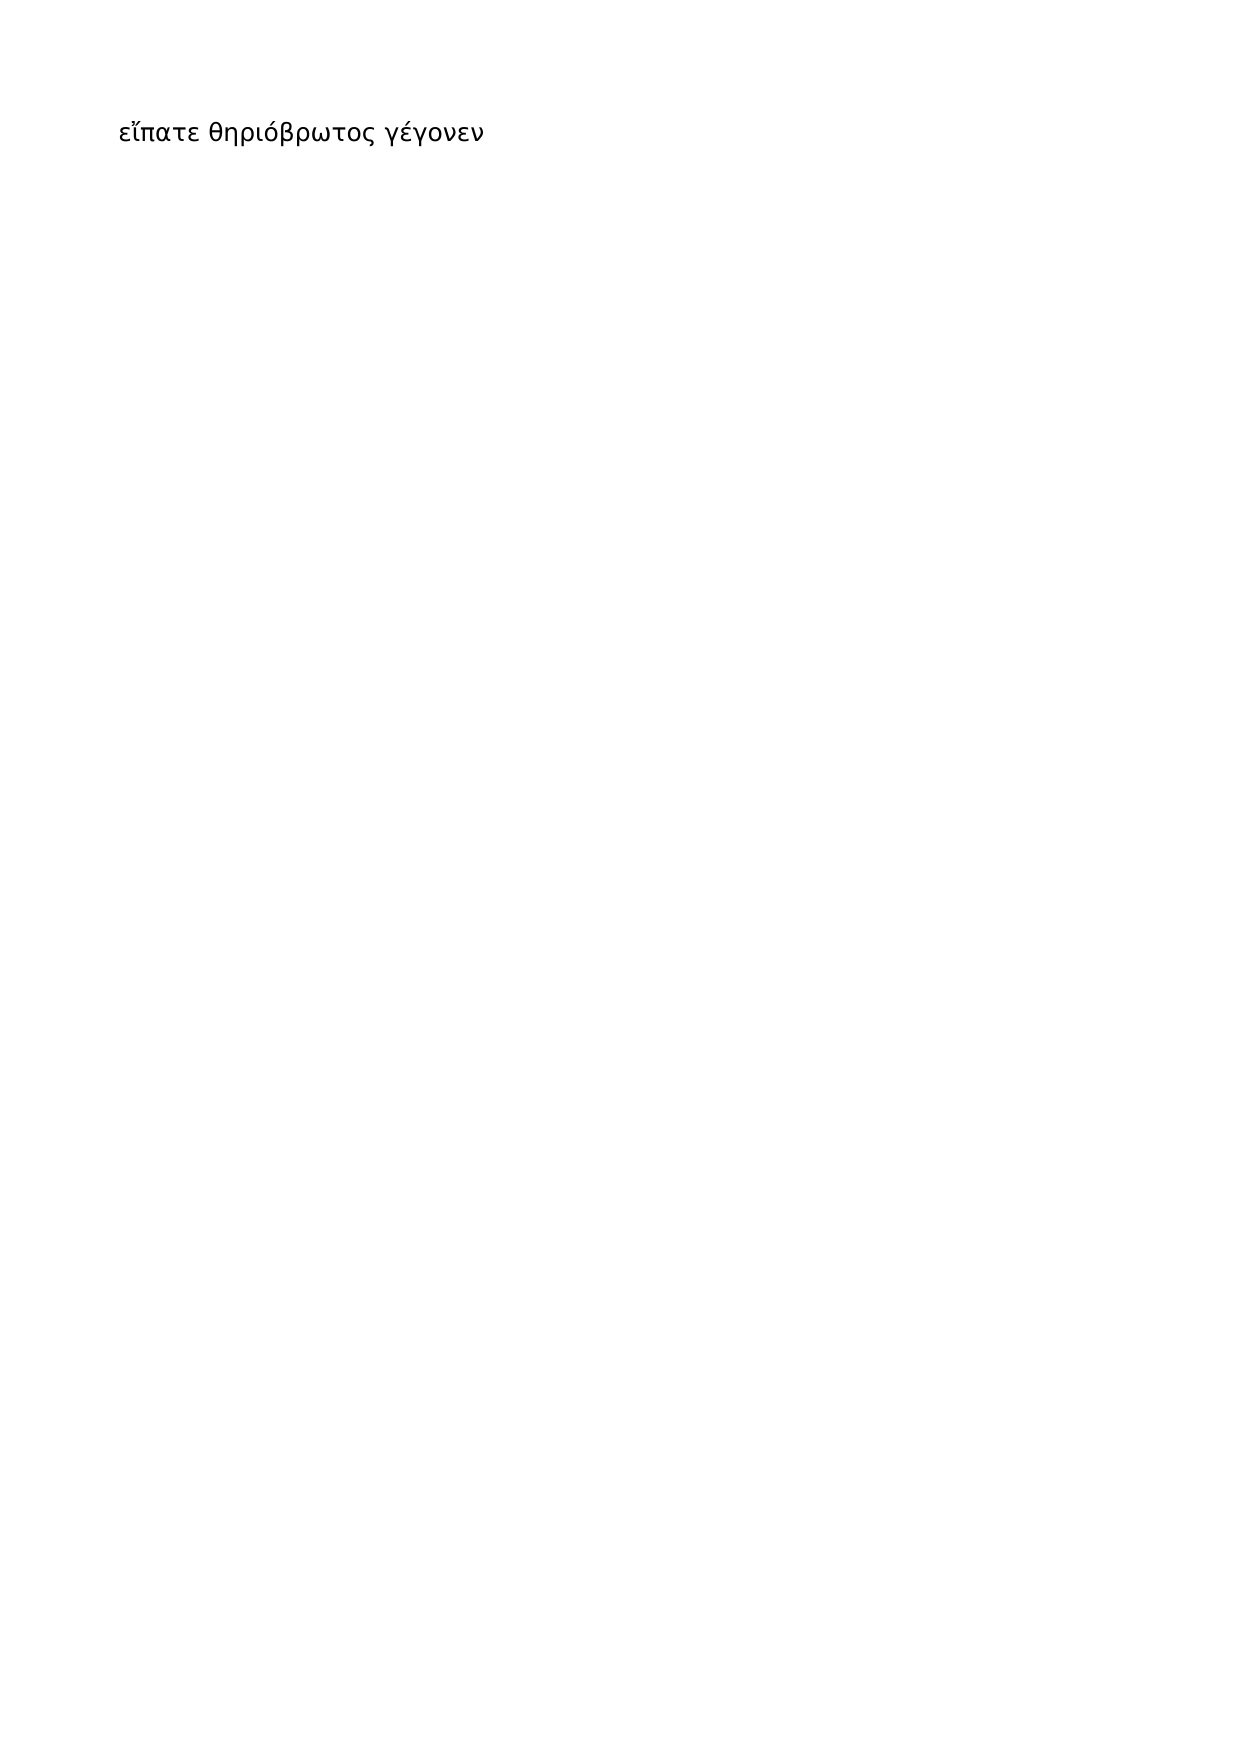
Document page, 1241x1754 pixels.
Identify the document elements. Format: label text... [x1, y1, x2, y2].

text εἴπατε θηριόβρωτος γέγονεν [118, 118, 1122, 147]
